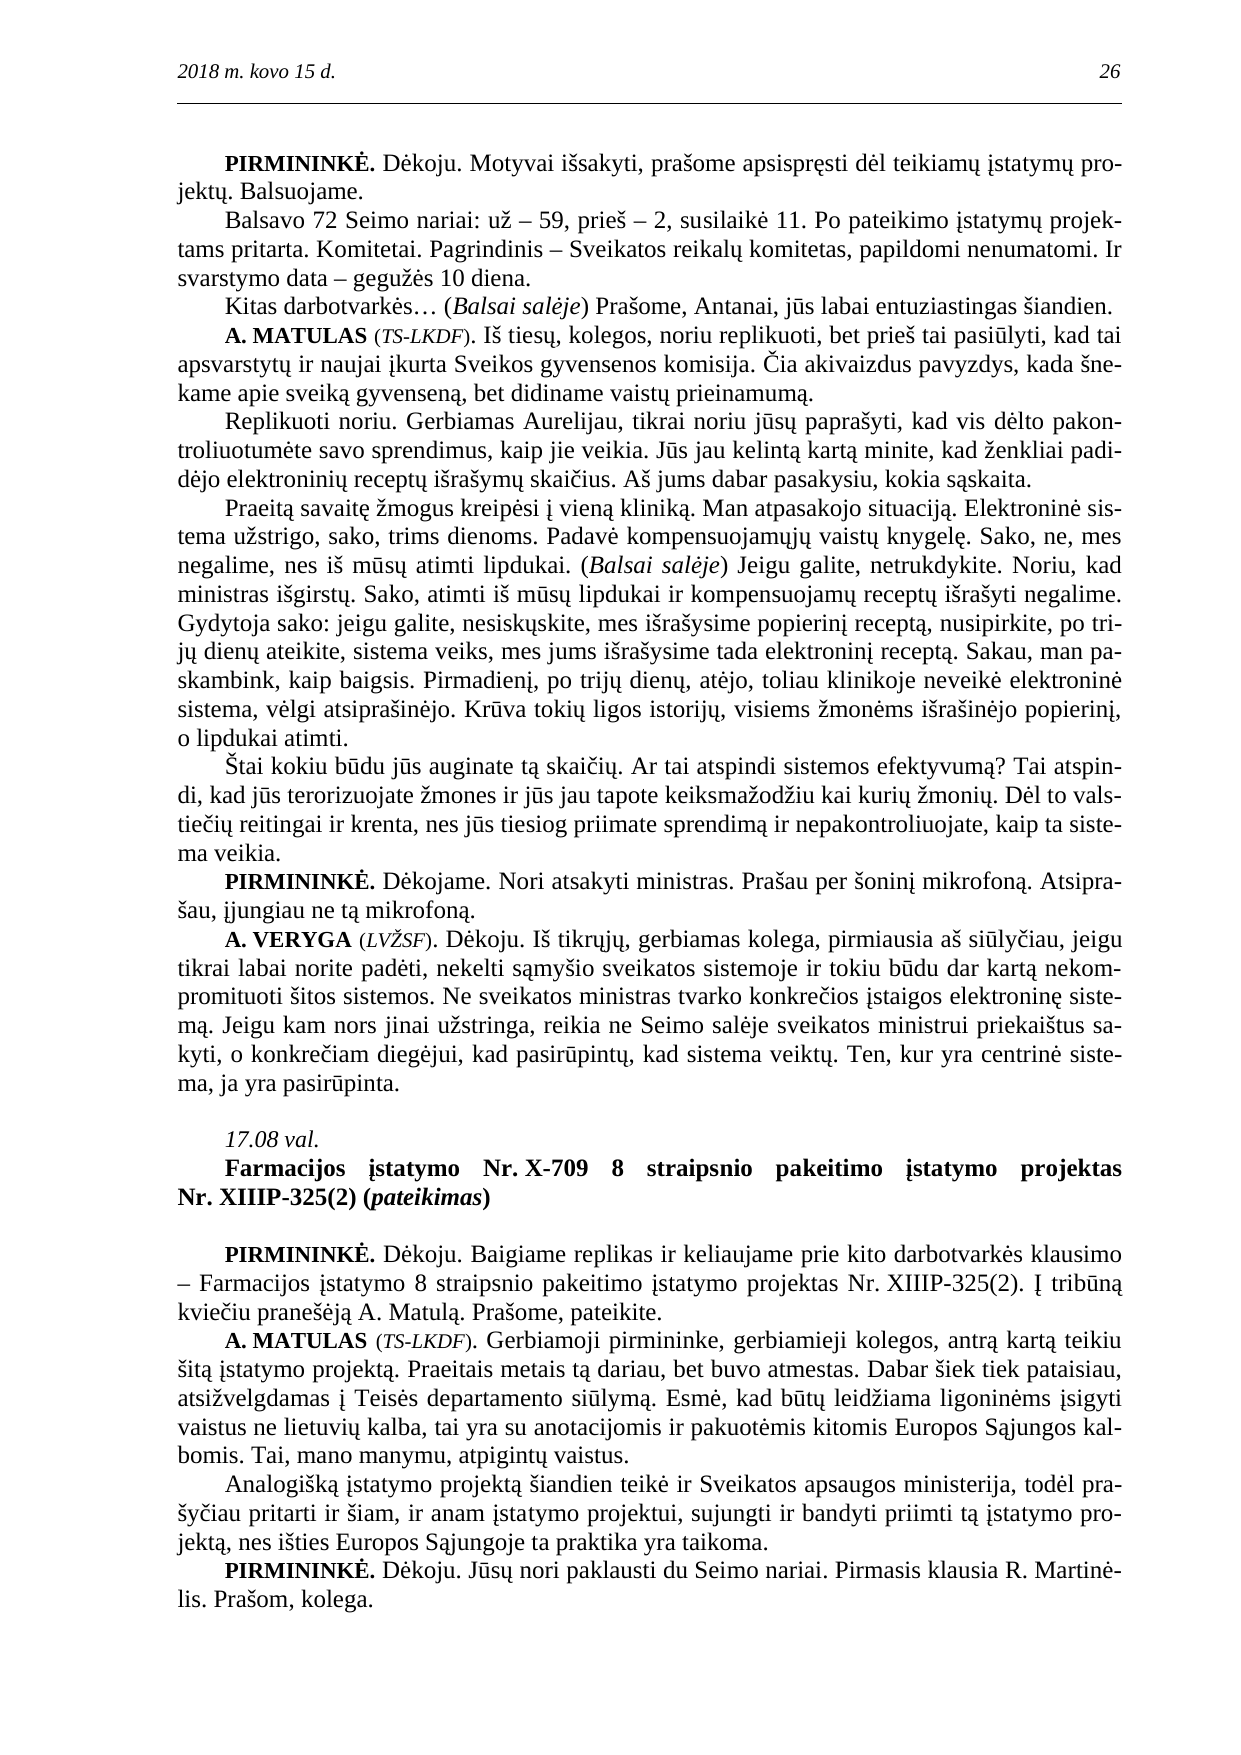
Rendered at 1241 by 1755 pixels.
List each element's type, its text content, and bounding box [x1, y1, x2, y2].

text Re­pli­kuo­ti no­riu. Ger­bia­mas Au­re­li­jau, tik­rai no­riu jū­sų pa­pra­šy­ti, kad vis dėl­to pa­kon­tro­liuo­tu­mė­te sa­vo spren­di­mus, kaip jie vei­kia. Jūs jau ke­lin­tą kar­tą mi­ni­te, kad žen­kliai pa­di­dė­jo elek­tro­ni­nių re­cep­tų iš­ra­šy­mų skai­čius. Aš jums da­bar pa­sa­ky­siu, ko­kia są­skai­ta. [177, 406, 1122, 493]
text A. MATULAS (TS-LKDF). Ger­bia­mo­ji pir­mi­nin­ke, ger­bia­mie­ji ko­le­gos, an­trą kar­tą tei­kiu ši­tą įsta­ty­mo pro­jek­tą. Pra­ei­tais me­tais tą da­riau, bet bu­vo at­mes­tas. Da­bar šiek tiek pa­tai­siau, at­si­žvelg­da­mas į Tei­sės de­par­ta­men­to siū­ly­mą. Es­mė, kad bū­tų lei­džia­ma li­go­ni­nėms įsi­gy­ti vais­tus ne lie­tu­vių kal­ba, tai yra su ano­ta­ci­jo­mis ir pa­kuo­tė­mis ki­to­mis Eu­ro­pos Są­jun­gos kal­bo­mis. Tai, ma­no ma­ny­mu, at­pi­gin­tų vais­tus. [177, 1325, 1122, 1469]
text A. MATULAS (TS-LKDF). Iš tie­sų, ko­le­gos, no­riu re­pli­kuo­ti, bet prieš tai pa­siū­ly­ti, kad tai ap­svars­ty­tų ir nau­jai įkur­ta Svei­kos gy­ven­se­nos ko­mi­sija. Čia aki­vaiz­dus pa­vyz­dys, ka­da šne­ka­me apie svei­ką gy­ven­se­ną, bet di­di­na­me vais­tų pri­ei­na­mu­mą. [177, 320, 1122, 406]
text PIRMININKĖ. Dė­ko­ja­me. No­ri at­sa­ky­ti mi­nist­ras. Pra­šau per šo­ni­nį mik­ro­fo­ną. At­si­pra­šau, įjun­giau ne tą mik­ro­fo­ną. [177, 866, 1122, 924]
text Far­ma­ci­jos įsta­ty­mo Nr. X-709 8 straips­nio pa­kei­ti­mo įsta­ty­mo pro­jek­tas Nr. XIIIP-325(2) (pa­tei­ki­mas) [177, 1153, 1122, 1210]
text Ki­tas dar­bo­tvarkės… (Bal­sai sa­lė­je) Pra­šo­me, An­ta­nai, jūs la­bai en­tu­zias­tin­gas šian­dien. [177, 291, 1122, 320]
text Štai ko­kiu bū­du jūs au­gi­na­te tą skai­čių. Ar tai at­spin­di sis­te­mos efek­ty­vu­mą? Tai at­spin­di, kad jūs te­ro­ri­zuo­ja­te žmo­nes ir jūs jau ta­po­te keiks­ma­žo­džiu kai ku­rių žmo­nių. Dėl to vals­tie­čių rei­tin­gai ir kren­ta, nes jūs tie­siog pri­ima­te spren­di­mą ir ne­pa­kon­tro­liuo­ja­te, kaip ta sis­te­ma vei­kia. [177, 751, 1122, 866]
text Bal­sa­vo 72 Sei­mo na­riai: už – 59, prieš – 2, su­si­lai­kė 11. Po pa­tei­ki­mo įsta­ty­mų pro­jek­tams pri­tar­ta. Ko­mi­te­tai. Pa­grin­di­nis – Svei­ka­tos rei­ka­lų ko­mi­te­tas, pa­pil­do­mi ne­nu­ma­to­mi. Ir svars­ty­mo da­ta – ge­gu­žės 10 die­na. [177, 205, 1122, 291]
text A. VERYGA (LVŽSF). Dė­ko­ju. Iš tik­rų­jų, ger­bia­mas ko­le­ga, pir­miau­sia aš siū­ly­čiau, jei­gu tik­rai la­bai no­ri­te pa­dė­ti, ne­kel­ti są­my­šio svei­ka­tos sis­te­mo­je ir to­kiu bū­du dar kar­tą ne­kom­pro­mi­tuo­ti ši­tos sis­te­mos. Ne svei­ka­tos mi­nist­ras tvar­ko kon­kre­čios įstai­gos elek­tro­ni­nę sis­te­mą. Jei­gu kam nors ji­nai už­strin­ga, rei­kia ne Sei­mo sa­lė­je svei­ka­tos mi­nist­rui prie­kaiš­tus sa­ky­ti, o kon­kre­čiam die­gė­jui, kad pa­si­rū­pin­tų, kad sis­te­ma veik­tų. Ten, kur yra cen­tri­nė sis­te­ma, ja yra pa­si­rū­pin­ta. [177, 924, 1122, 1096]
text PIRMININKĖ. Dė­ko­ju. Mo­ty­vai iš­sa­ky­ti, pra­šo­me ap­si­spręs­ti dėl tei­kia­mų įsta­ty­mų pro­jek­tų. Bal­suo­ja­me. [177, 148, 1122, 205]
text 17.08 val. [224, 1125, 1122, 1153]
text Pra­ei­tą sa­vai­tę žmo­gus krei­pė­si į vie­ną kli­ni­ką. Man at­pa­sa­ko­jo si­tu­a­ci­ją. Elek­tro­ni­nė sis­te­ma už­stri­go, sa­ko, trims die­noms. Pa­da­vė kom­pen­suo­ja­mų­jų vais­tų kny­ge­lę. Sa­ko, ne, mes ne­ga­li­me, nes iš mū­sų at­im­ti lip­du­kai. (Bal­sai sa­lė­je) Jei­gu ga­li­te, ne­truk­dy­ki­te. No­riu, kad mi­nist­ras iš­girs­tų. Sa­ko, at­im­ti iš mū­sų lip­du­kai ir kom­pen­suo­ja­mų re­cep­tų iš­ra­šy­ti ne­ga­li­me. Gy­dy­to­ja sa­ko: jei­gu ga­li­te, ne­si­skųs­ki­te, mes iš­ra­šy­si­me po­pie­ri­nį re­cep­tą, nu­si­pir­ki­te, po tri­jų die­nų at­ei­ki­te, sis­te­ma veiks, mes jums iš­ra­šy­si­me ta­da elek­tro­ni­nį re­cep­tą. Sa­kau, man pa­skam­bink, kaip baig­sis. Pir­ma­die­nį, po tri­jų die­nų, at­ėjo, to­liau kli­ni­ko­je ne­vei­kė elek­tro­ni­nė sis­te­ma, vėl­gi at­si­pra­ši­nė­jo. Krū­va to­kių li­gos is­to­ri­jų, vi­siems žmo­nėms iš­ra­ši­nė­jo po­pie­ri­nį, o lip­du­kai at­im­ti. [177, 493, 1122, 751]
text Ana­lo­giš­ką įsta­ty­mo pro­jek­tą šian­dien tei­kė ir Svei­ka­tos ap­sau­gos mi­nis­te­ri­ja, to­dėl pra­šy­čiau pri­tar­ti ir šiam, ir anam įsta­ty­mo pro­jek­tui, su­jung­ti ir ban­dy­ti pri­im­ti tą įsta­ty­mo pro­jek­tą, nes iš­ties Eu­ro­pos Są­jun­go­je ta prak­ti­ka yra tai­ko­ma. [177, 1469, 1122, 1555]
text PIRMININKĖ. Dė­ko­ju. Jū­sų no­ri pa­klaus­ti du Sei­mo na­riai. Pir­ma­sis klau­sia R. Mar­ti­nė­lis. Pra­šom, ko­le­ga. [177, 1555, 1122, 1613]
text PIRMININKĖ. Dė­ko­ju. Bai­gia­me re­pli­kas ir ke­liau­ja­me prie ki­to dar­bo­tvarkės klau­si­mo – Far­ma­ci­jos įsta­ty­mo 8 straips­nio pa­kei­ti­mo įsta­ty­mo pro­jek­tas Nr. XIIIP-325(2). Į tri­bū­ną kvie­čiu pra­ne­šė­ją A. Ma­tu­lą. Pra­šo­me, pa­tei­ki­te. [177, 1239, 1122, 1325]
